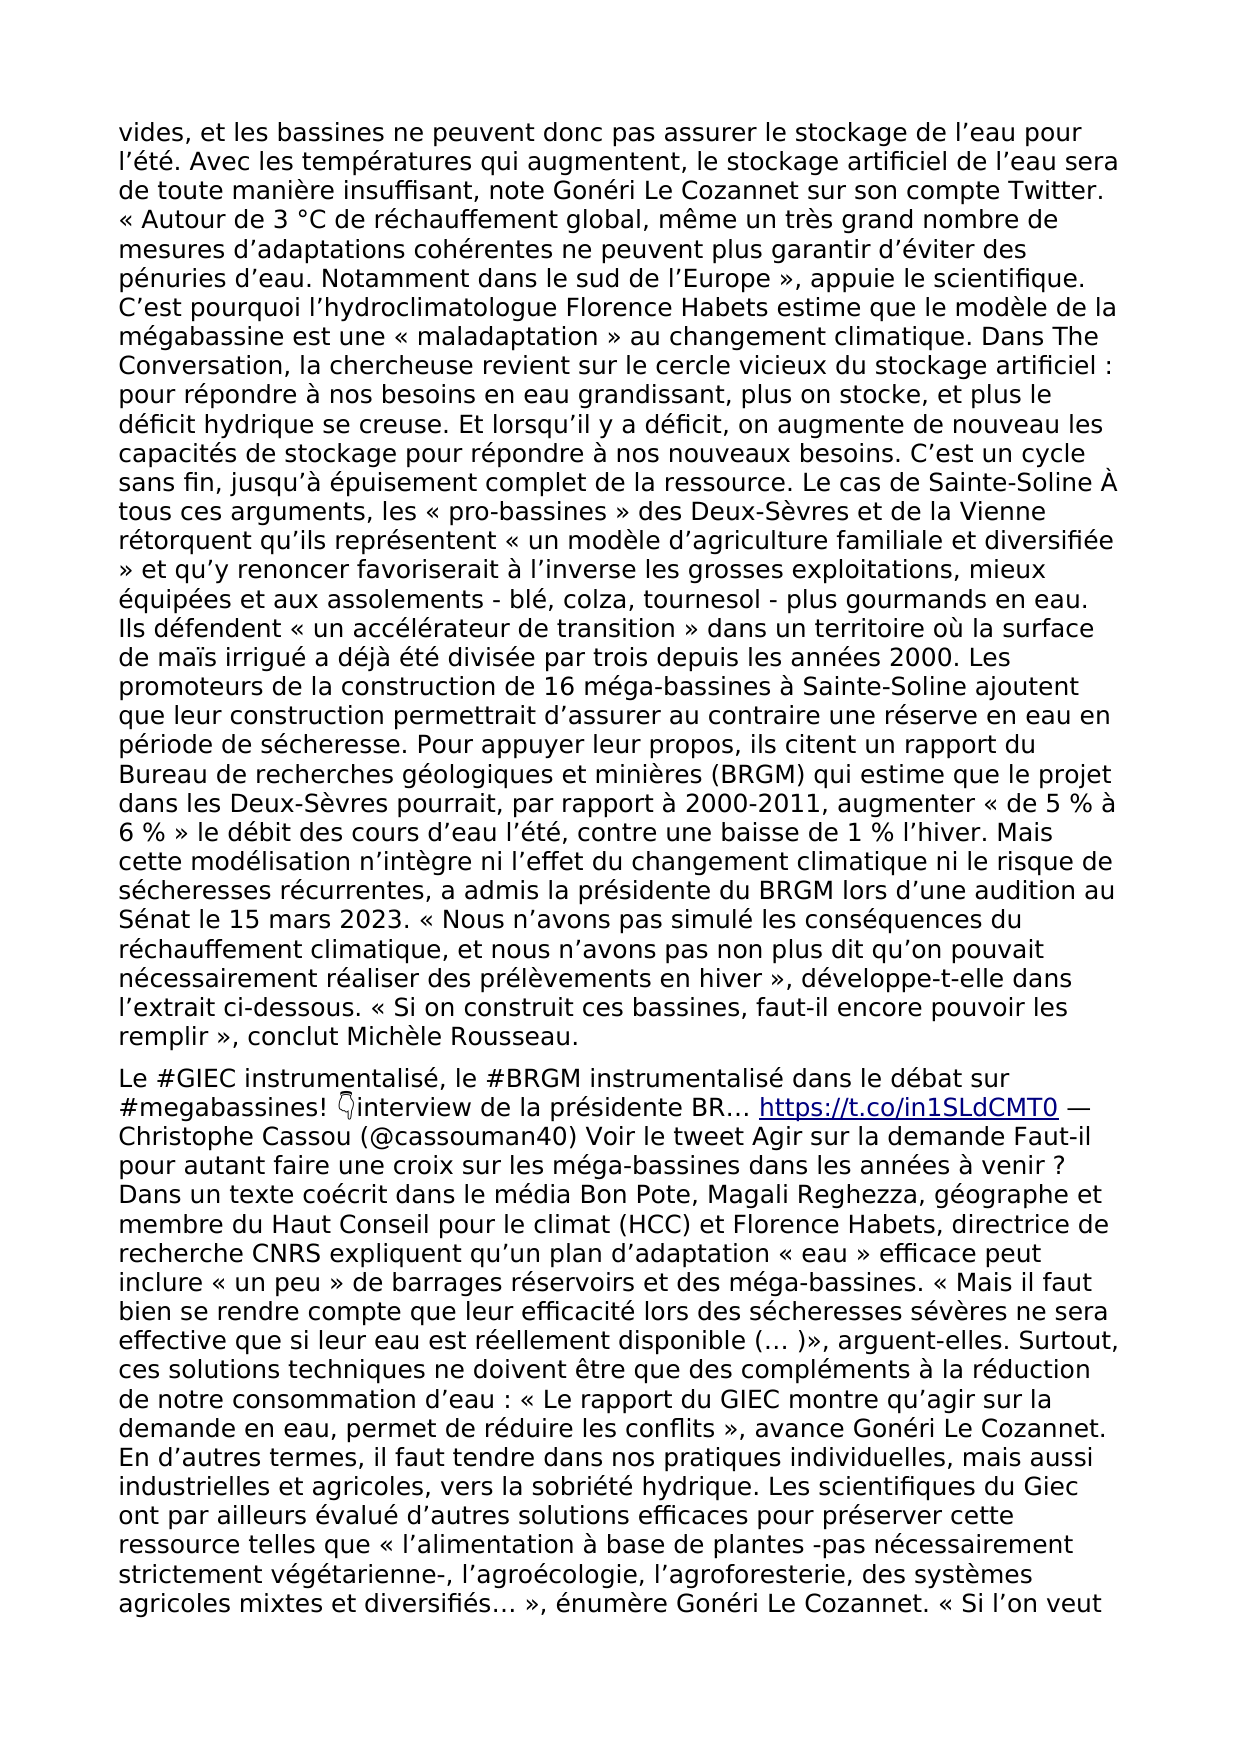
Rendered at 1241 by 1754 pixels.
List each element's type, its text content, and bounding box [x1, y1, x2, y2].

text Le #GIEC instrumentalisé, le #BRGM instrumentalisé dans le débat sur #megabassines! 👇interview de la présidente BR… https://t.co/in1SLdCMT0 — Christophe Cassou (@cassouman40) Voir le tweet Agir sur la demande Faut-il pour autant faire une croix sur les méga-bassines dans les années à venir ? Dans un texte coécrit dans le média Bon Pote, Magali Reghezza, géographe et membre du Haut Conseil pour le climat (HCC) et Florence Habets, directrice de recherche CNRS expliquent qu’un plan d’adaptation « eau » efficace peut inclure « un peu » de barrages réservoirs et des méga-bassines. « Mais il faut bien se rendre compte que leur efficacité lors des sécheresses sévères ne sera effective que si leur eau est réellement disponible (… )», arguent-elles. Surtout, ces solutions techniques ne doivent être que des compléments à la réduction de notre consommation d’eau : « Le rapport du GIEC montre qu’agir sur la demande en eau, permet de réduire les conflits », avance Gonéri Le Cozannet. En d’autres termes, il faut tendre dans nos pratiques individuelles, mais aussi industrielles et agricoles, vers la sobriété hydrique. Les scientifiques du Giec ont par ailleurs évalué d’autres solutions efficaces pour préserver cette ressource telles que « l’alimentation à base de plantes -pas nécessairement strictement végétarienne-, l’agroécologie, l’agroforesterie, des systèmes agricoles mixtes et diversifiés… », énumère Gonéri Le Cozannet. « Si l’on veut [118, 1064, 1122, 1618]
text vides, et les bassines ne peuvent donc pas assurer le stockage de l’eau pour l’été. Avec les températures qui augmentent, le stockage artificiel de l’eau sera de toute manière insuffisant, note Gonéri Le Cozannet sur son compte Twitter. « Autour de 3 °C de réchauffement global, même un très grand nombre de mesures d’adaptations cohérentes ne peuvent plus garantir d’éviter des pénuries d’eau. Notamment dans le sud de l’Europe », appuie le scientifique. C’est pourquoi l’hydroclimatologue Florence Habets estime que le modèle de la mégabassine est une « maladaptation » au changement climatique. Dans The Conversation, la chercheuse revient sur le cercle vicieux du stockage artificiel : pour répondre à nos besoins en eau grandissant, plus on stocke, et plus le déficit hydrique se creuse. Et lorsqu’il y a déficit, on augmente de nouveau les capacités de stockage pour répondre à nos nouveaux besoins. C’est un cycle sans fin, jusqu’à épuisement complet de la ressource. Le cas de Sainte-Soline À tous ces arguments, les « pro-bassines » des Deux-Sèvres et de la Vienne rétorquent qu’ils représentent « un modèle d’agriculture familiale et diversifiée » et qu’y renoncer favoriserait à l’inverse les grosses exploitations, mieux équipées et aux assolements - blé, colza, tournesol - plus gourmands en eau. Ils défendent « un accélérateur de transition » dans un territoire où la surface de maïs irrigué a déjà été divisée par trois depuis les années 2000. Les promoteurs de la construction de 16 méga-bassines à Sainte-Soline ajoutent que leur construction permettrait d’assurer au contraire une réserve en eau en période de sécheresse. Pour appuyer leur propos, ils citent un rapport du Bureau de recherches géologiques et minières (BRGM) qui estime que le projet dans les Deux-Sèvres pourrait, par rapport à 2000-2011, augmenter « de 5 % à 6 % » le débit des cours d’eau l’été, contre une baisse de 1 % l’hiver. Mais cette modélisation n’intègre ni l’effet du changement climatique ni le risque de sécheresses récurrentes, a admis la présidente du BRGM lors d’une audition au Sénat le 15 mars 2023. « Nous n’avons pas simulé les conséquences du réchauffement climatique, et nous n’avons pas non plus dit qu’on pouvait nécessairement réaliser des prélèvements en hiver », développe-t-elle dans l’extrait ci-dessous. « Si on construit ces bassines, faut-il encore pouvoir les remplir », conclut Michèle Rousseau. [118, 118, 1122, 1051]
